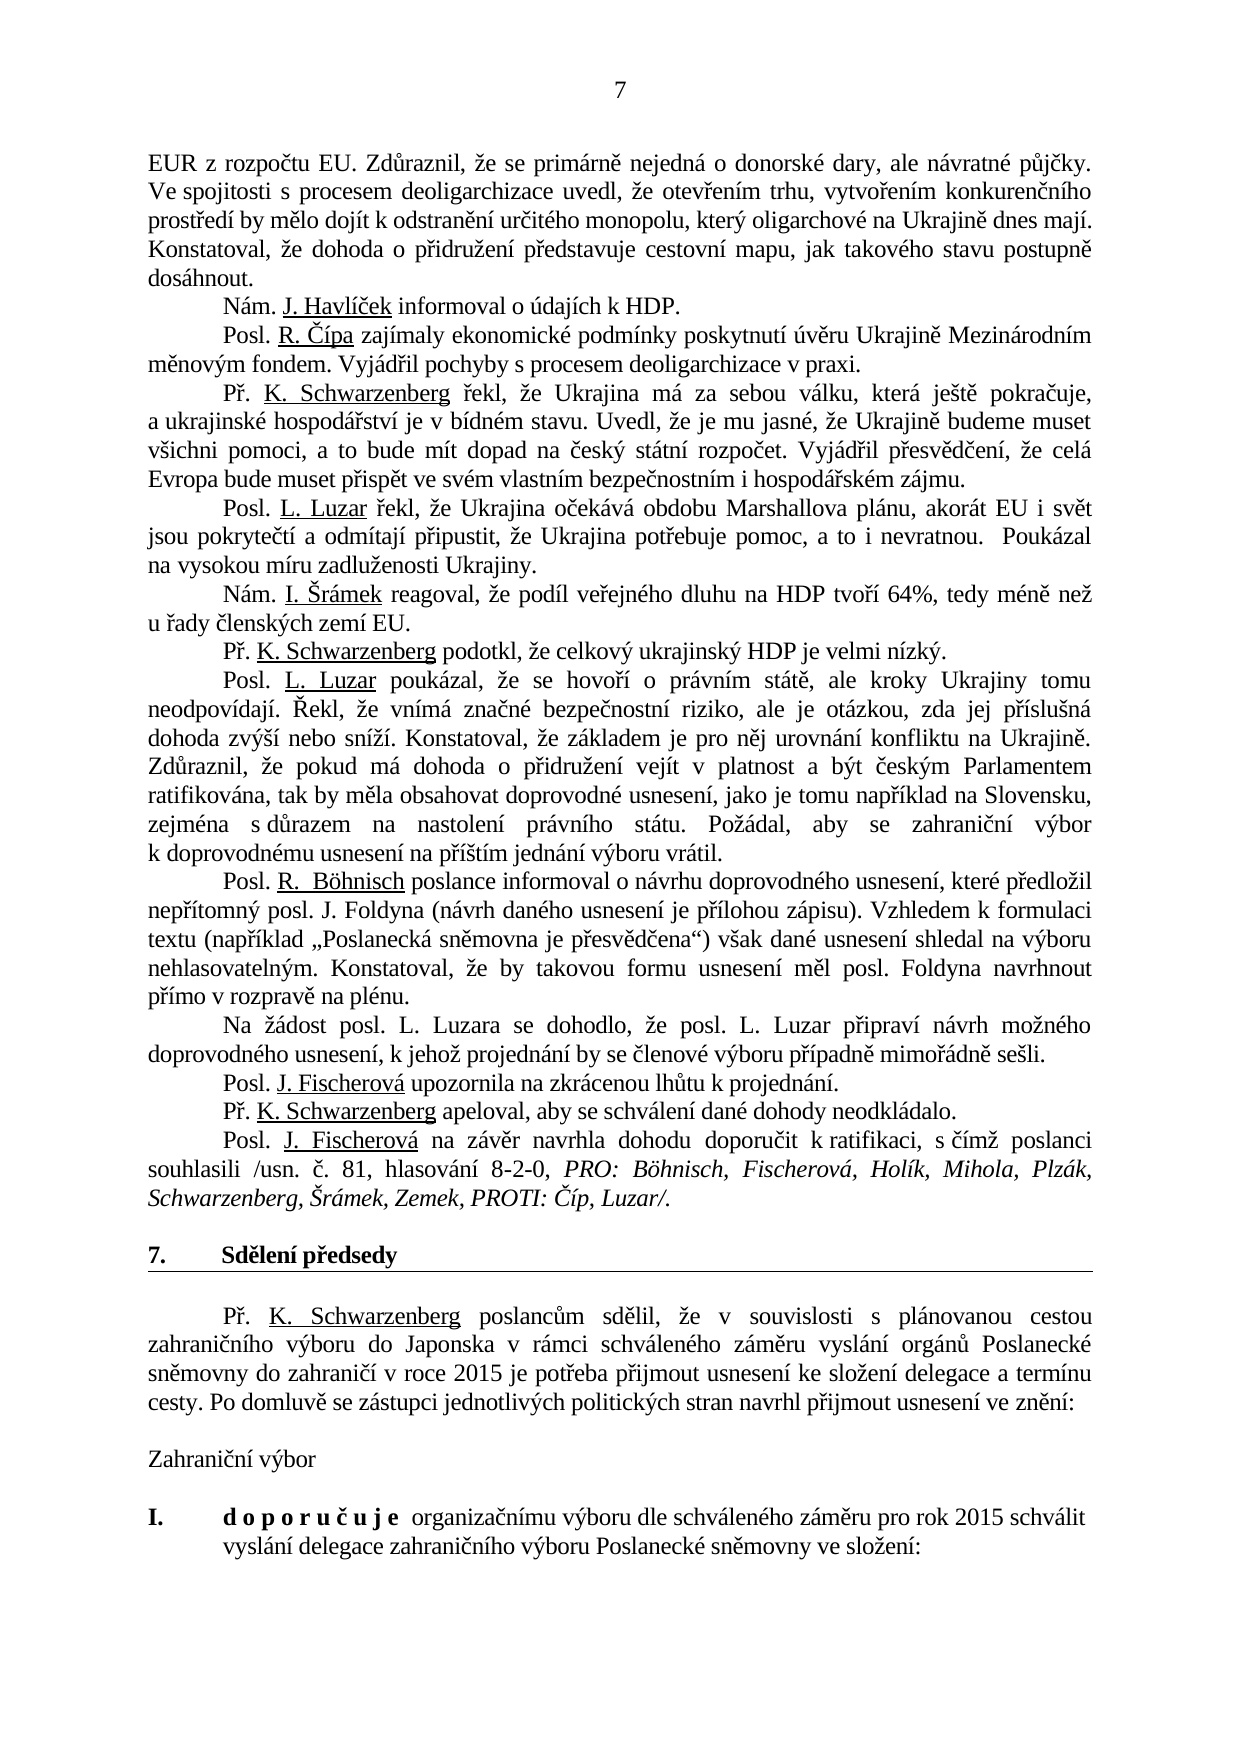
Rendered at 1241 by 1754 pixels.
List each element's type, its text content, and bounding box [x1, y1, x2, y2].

text Př. K. Schwarzenberg apeloval, aby se schválení dané dohody neodkládalo. [148, 1096, 1093, 1125]
text EUR z rozpočtu EU. Zdůraznil, že se primárně nejedná o donorské dary, ale návratné půjčky. Ve spojitosti s procesem deoligarchizace uvedl, že otevřením trhu, vytvořením konkurenčního prostředí by mělo dojít k odstranění určitého monopolu, který oligarchové na Ukrajině dnes mají. Konstatoval, že dohoda o přidružení představuje cestovní mapu, jak takového stavu postupně dosáhnout. [148, 148, 1093, 291]
text Nám. J. Havlíček informoval o údajích k HDP. [148, 291, 1093, 320]
text Př. K. Schwarzenberg podotkl, že celkový ukrajinský HDP je velmi nízký. [148, 636, 1093, 665]
text Př. K. Schwarzenberg řekl, že Ukrajina má za sebou válku, která ještě pokračuje, a ukrajinské hospodářství je v bídném stavu. Uvedl, že je mu jasné, že Ukrajině budeme muset všichni pomoci, a to bude mít dopad na český státní rozpočet. Vyjádřil přesvědčení, že celá Evropa bude muset přispět ve svém vlastním bezpečnostním i hospodářském zájmu. [148, 378, 1093, 493]
text Zahraniční výbor [148, 1444, 1093, 1473]
text Posl. L. Luzar řekl, že Ukrajina očekává obdobu Marshallova plánu, akorát EU i svět jsou pokrytečtí a odmítají připustit, že Ukrajina potřebuje pomoc, a to i nevratnou. Poukázal na vysokou míru zadluženosti Ukrajiny. [148, 493, 1093, 579]
list Sdělení předsedy [148, 1240, 1093, 1271]
text Posl. J. Fischerová upozornila na zkrácenou lhůtu k projednání. [148, 1068, 1093, 1096]
text Posl. L. Luzar poukázal, že se hovoří o právním státě, ale kroky Ukrajiny tomu neodpovídají. Řekl, že vnímá značné bezpečnostní riziko, ale je otázkou, zda jej příslušná dohoda zvýší nebo sníží. Konstatoval, že základem je pro něj urovnání konfliktu na Ukrajině. Zdůraznil, že pokud má dohoda o přidružení vejít v platnost a být českým Parlamentem ratifikována, tak by měla obsahovat doprovodné usnesení, jako je tomu například na Slovensku, zejména s důrazem na nastolení právního státu. Požádal, aby se zahraniční výbor k doprovodnému usnesení na příštím jednání výboru vrátil. [148, 665, 1093, 866]
text Posl. R. Čípa zajímaly ekonomické podmínky poskytnutí úvěru Ukrajině Mezinárodním měnovým fondem. Vyjádřil pochyby s procesem deoligarchizace v praxi. [148, 320, 1093, 378]
text Posl. R. Böhnisch poslance informoval o návrhu doprovodného usnesení, které předložil nepřítomný posl. J. Foldyna (návrh daného usnesení je přílohou zápisu). Vzhledem k formulaci textu (například „Poslanecká sněmovna je přesvědčena“) však dané usnesení shledal na výboru nehlasovatelným. Konstatoval, že by takovou formu usnesení měl posl. Foldyna navrhnout přímo v rozpravě na plénu. [148, 866, 1093, 1010]
text Na žádost posl. L. Luzara se dohodlo, že posl. L. Luzar připraví návrh možného doprovodného usnesení, k jehož projednání by se členové výboru případně mimořádně sešli. [148, 1010, 1093, 1068]
text Př. K. Schwarzenberg poslancům sdělil, že v souvislosti s plánovanou cestou zahraničního výboru do Japonska v rámci schváleného záměru vyslání orgánů Poslanecké sněmovny do zahraničí v roce 2015 je potřeba přijmout usnesení ke složení delegace a termínu cesty. Po domluvě se zástupci jednotlivých politických stran navrhl přijmout usnesení ve znění: [148, 1301, 1093, 1416]
text Posl. J. Fischerová na závěr navrhla dohodu doporučit k ratifikaci, s čímž poslanci souhlasili /usn. č. 81, hlasování 8‑2-0, PRO: Böhnisch, Fischerová, Holík, Mihola, Plzák, Schwarzenberg, Šrámek, Zemek, PROTI: Číp, Luzar/. [148, 1125, 1093, 1211]
text I. d o p o r u č u j e organizačnímu výboru dle schváleného záměru pro rok 2015 schválit vyslání delegace zahraničního výboru Poslanecké sněmovny ve složení: [148, 1502, 1093, 1559]
text Nám. I. Šrámek reagoval, že podíl veřejného dluhu na HDP tvoří 64%, tedy méně než u řady členských zemí EU. [148, 579, 1093, 636]
